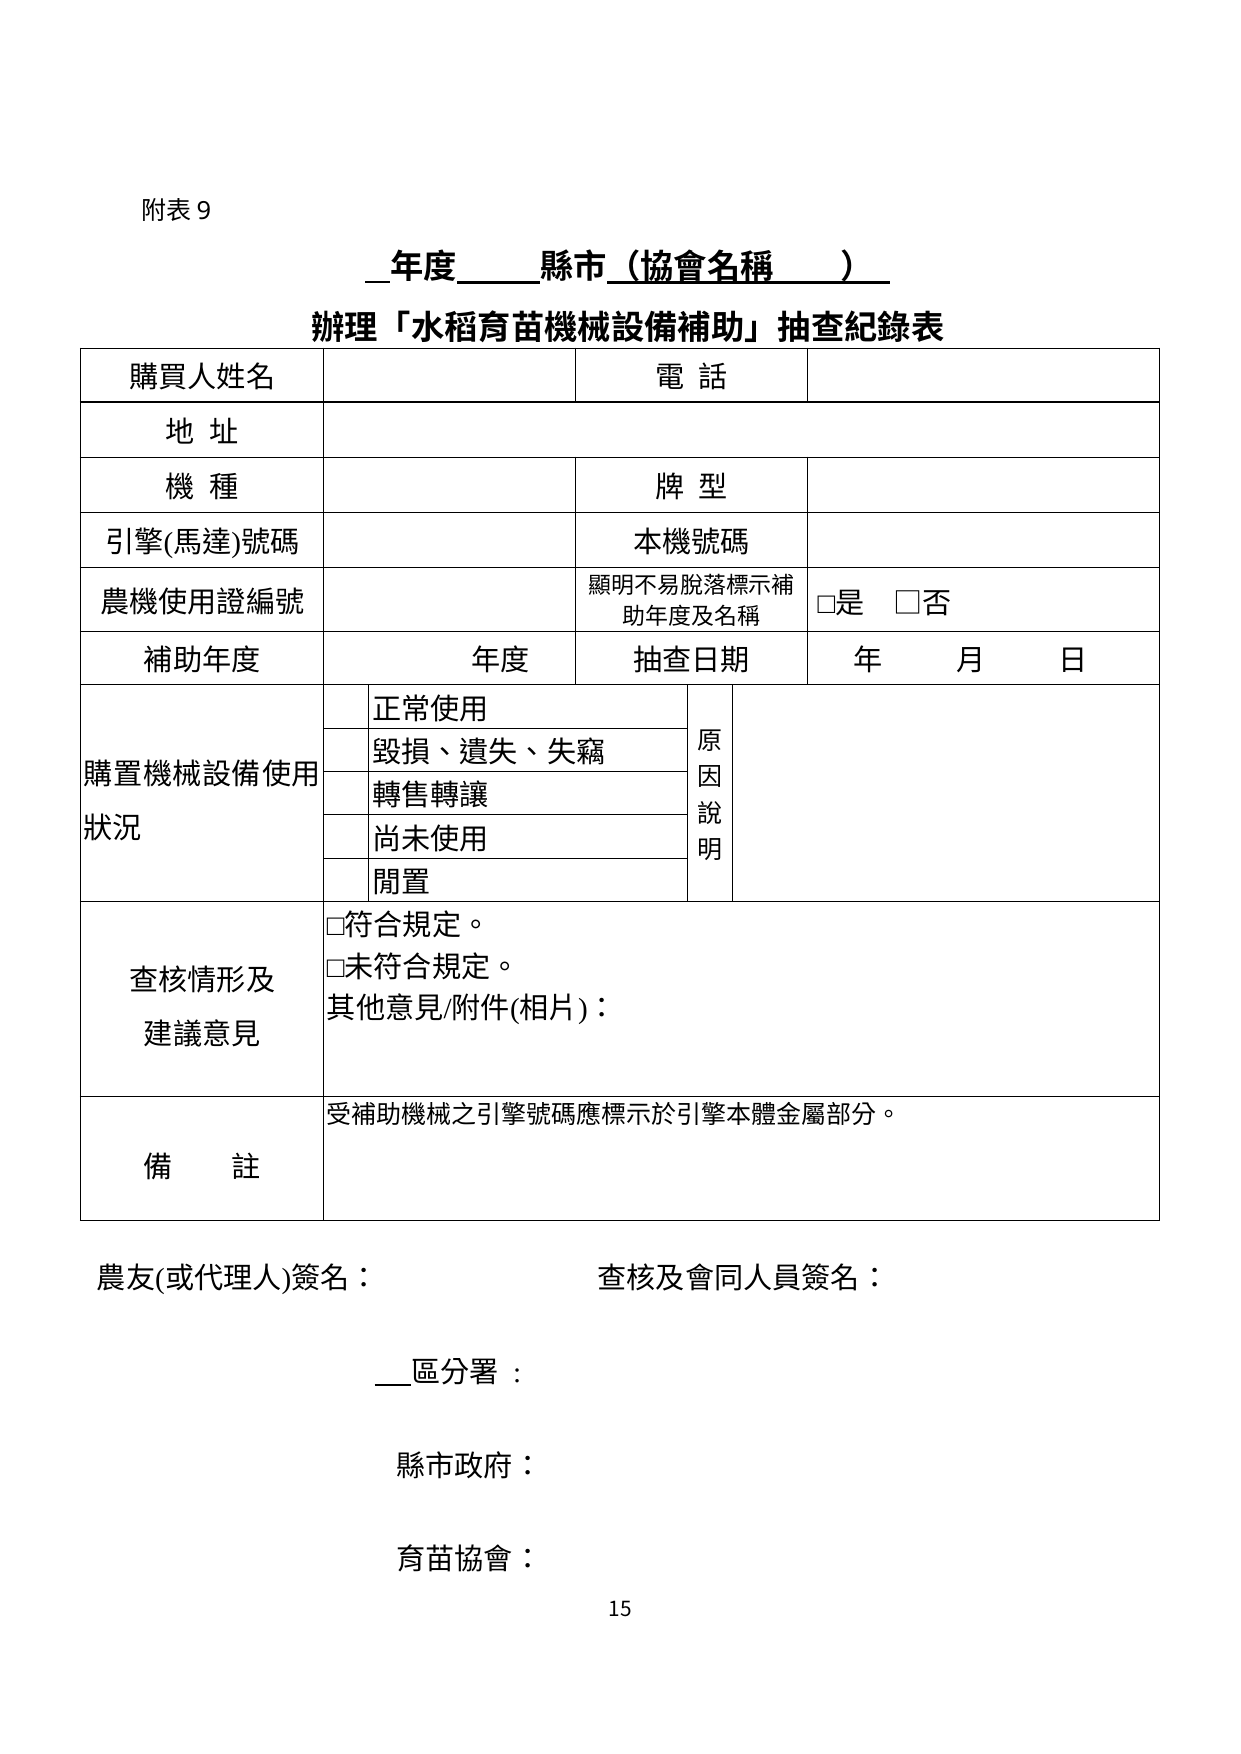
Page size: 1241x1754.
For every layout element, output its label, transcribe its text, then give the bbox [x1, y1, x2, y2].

table_cell 原因說明 [688, 685, 732, 901]
table_cell 查核情形及 建議意見 [81, 902, 323, 1096]
text 區分署 : [141, 1352, 1099, 1390]
table_cell [324, 403, 1159, 457]
table_cell [808, 458, 1159, 512]
table_cell 轉售轉讓 [369, 772, 687, 814]
table_cell [324, 458, 575, 512]
text 辦理「水稻育苗機械設備補助」抽查紀錄表 [97, 306, 1158, 347]
table_cell 地 址 [81, 403, 323, 457]
table_cell 補助年度 [81, 632, 323, 684]
table_cell [324, 772, 368, 814]
table_header 電 話 [576, 349, 807, 401]
text 育苗協會： [141, 1540, 1099, 1577]
table_cell 尚未使用 [369, 815, 687, 858]
table_cell 購置機械設備使用狀況 [81, 685, 323, 901]
table_header [324, 349, 575, 401]
table_cell □是 □否 [808, 568, 1159, 631]
table_cell [733, 685, 1159, 901]
table_cell [324, 729, 368, 771]
table_cell 農機使用證編號 [81, 568, 323, 631]
text 農友(或代理人)簽名： 查核及會同人員簽名： [97, 1258, 1099, 1296]
table_cell 抽查日期 [576, 632, 807, 684]
table_cell □符合規定。 □未符合規定。 其他意見/附件(相片)： [324, 902, 1159, 1096]
table_cell 機 種 [81, 458, 323, 512]
table_cell 顯明不易脫落標示補助年度及名稱 [576, 568, 807, 631]
table_cell 本機號碼 [576, 513, 807, 567]
text 縣市政府： [141, 1446, 1099, 1483]
table_cell [324, 859, 368, 901]
table_cell 引擎(馬達)號碼 [81, 513, 323, 567]
table_header 購買人姓名 [81, 349, 323, 401]
table_cell [324, 568, 575, 631]
table_cell 閒置 [369, 859, 687, 901]
table_cell 毀損、遺失、失竊 [369, 729, 687, 771]
table_cell 備 註 [81, 1097, 323, 1220]
table_cell 牌 型 [576, 458, 807, 512]
table_cell [324, 815, 368, 858]
table_cell 正常使用 [369, 685, 687, 728]
table_cell [324, 513, 575, 567]
table_cell 受補助機械之引擎號碼應標示於引擎本體金屬部分。 [324, 1097, 1159, 1220]
text 年度 縣市（協會名稱 ） [97, 245, 1158, 287]
table_cell [808, 513, 1159, 567]
table_cell 年 月 日 [808, 632, 1159, 684]
table_cell [324, 685, 368, 728]
text 附表9 [141, 190, 1099, 227]
table_cell 年度 [324, 632, 575, 684]
table_header [808, 349, 1159, 401]
